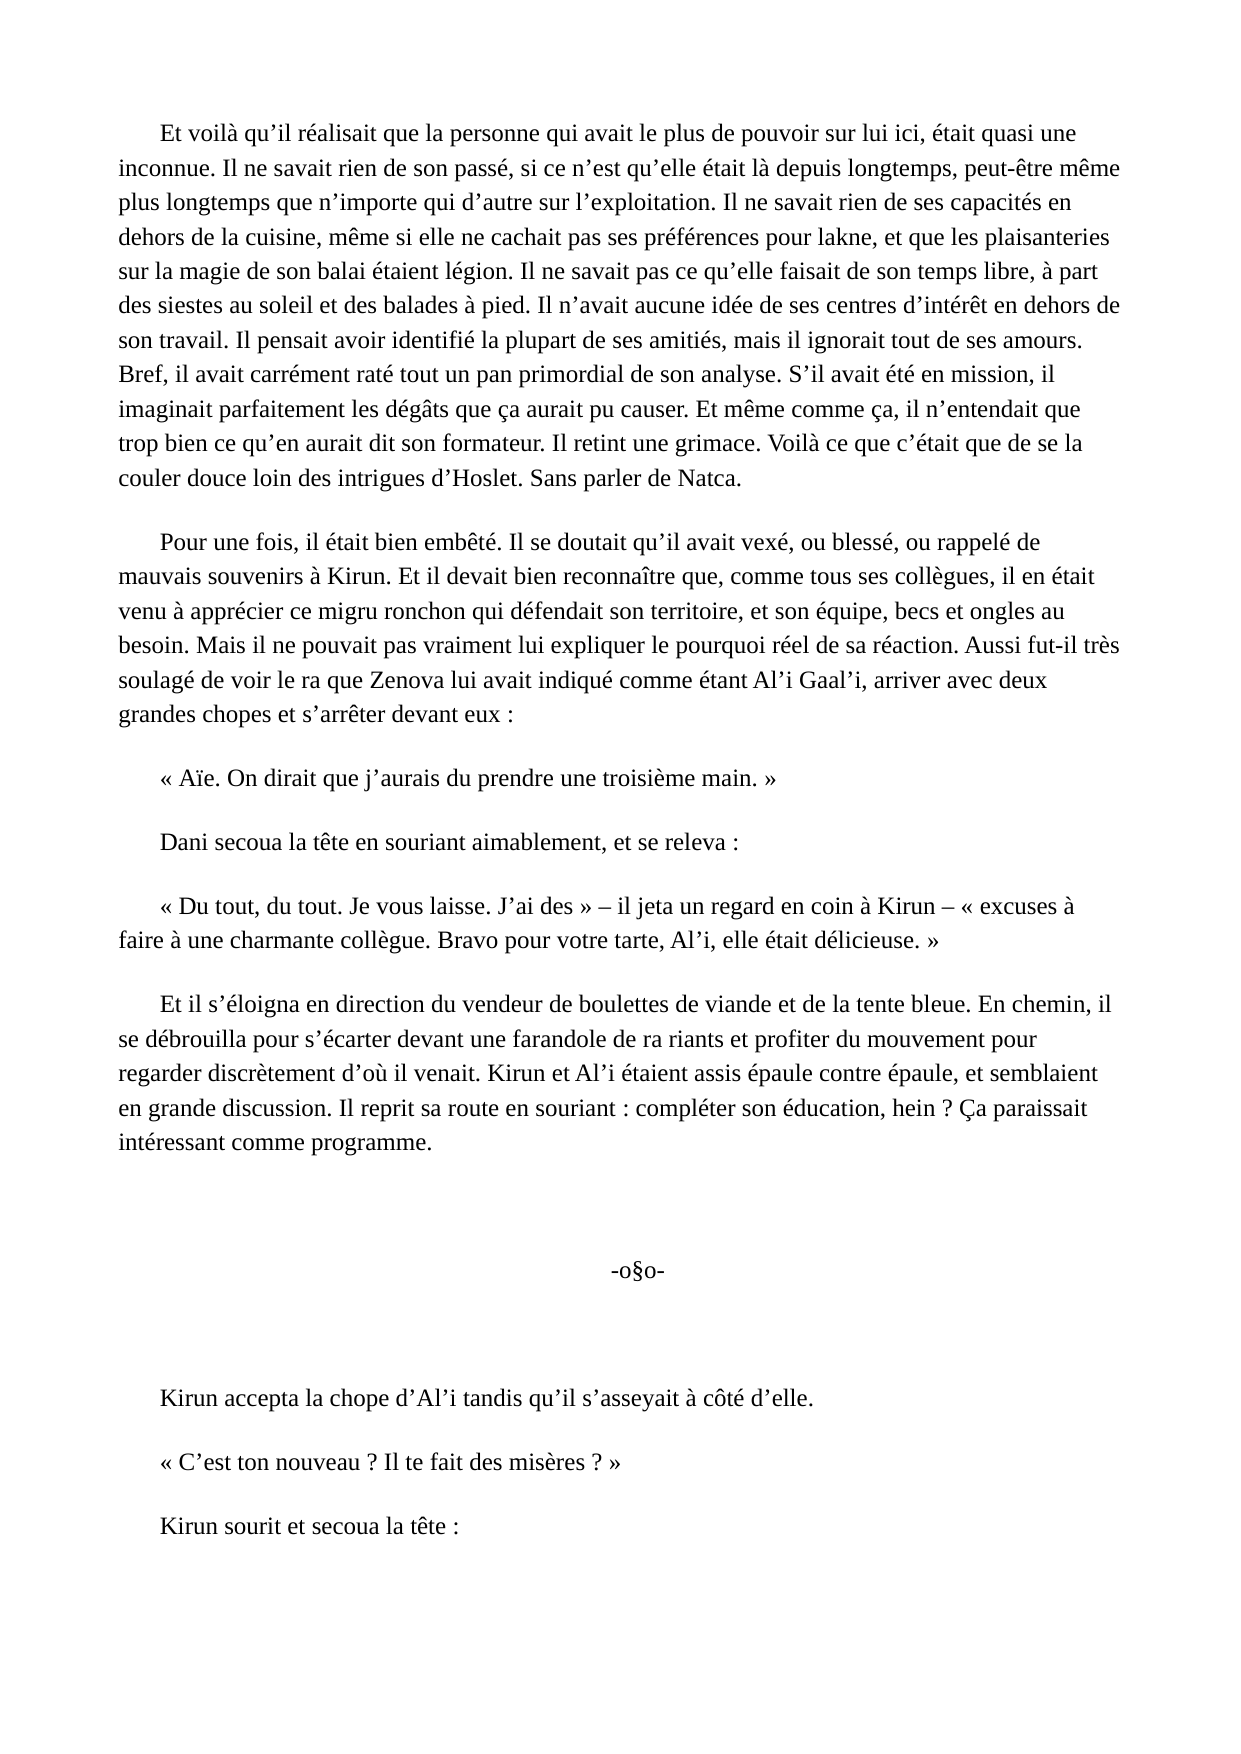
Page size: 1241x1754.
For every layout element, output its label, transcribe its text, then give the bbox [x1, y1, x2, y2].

text Et il s’éloigna en direction du vendeur de boulettes de viande et de la tente bleue. En chemin, il se débrouilla pour s’écarter devant une farandole de ra riants et profiter du mouvement pour regarder discrètement d’où il venait. Kirun et Al’i étaient assis épaule contre épaule, et semblaient en grande discussion. Il reprit sa route en souriant : compléter son éducation, hein ? Ça paraissait intéressant comme programme. [118, 989, 1122, 1156]
text « C’est ton nouveau ? Il te fait des misères ? » [118, 1447, 1122, 1476]
text Kirun sourit et secoua la tête : [118, 1511, 1122, 1540]
text « Aïe. On dirait que j’aurais du prendre une troisième main. » [118, 763, 1122, 792]
text Kirun accepta la chope d’Al’i tandis qu’il s’asseyait à côté d’elle. [118, 1383, 1122, 1412]
text « Du tout, du tout. Je vous laisse. J’ai des » – il jeta un regard en coin à Kirun – « excuses à faire à une charmante collègue. Bravo pour votre tarte, Al’i, elle était délicieuse. » [118, 891, 1122, 954]
text Dani secoua la tête en souriant aimablement, et se releva : [118, 827, 1122, 856]
text -o§o- [118, 1255, 1122, 1284]
text Et voilà qu’il réalisait que la personne qui avait le plus de pouvoir sur lui ici, était quasi une inconnue. Il ne savait rien de son passé, si ce n’est qu’elle était là depuis longtemps, peut-être même plus longtemps que n’importe qui d’autre sur l’exploitation. Il ne savait rien de ses capacités en dehors de la cuisine, même si elle ne cachait pas ses préférences pour lakne, et que les plaisanteries sur la magie de son balai étaient légion. Il ne savait pas ce qu’elle faisait de son temps libre, à part des siestes au soleil et des balades à pied. Il n’avait aucune idée de ses centres d’intérêt en dehors de son travail. Il pensait avoir identifié la plupart de ses amitiés, mais il ignorait tout de ses amours. Bref, il avait carrément raté tout un pan primordial de son analyse. S’il avait été en mission, il imaginait parfaitement les dégâts que ça aurait pu causer. Et même comme ça, il n’entendait que trop bien ce qu’en aurait dit son formateur. Il retint une grimace. Voilà ce que c’était que de se la couler douce loin des intrigues d’Hoslet. Sans parler de Natca. [118, 118, 1122, 492]
text Pour une fois, il était bien embêté. Il se doutait qu’il avait vexé, ou blessé, ou rappelé de mauvais souvenirs à Kirun. Et il devait bien reconnaître que, comme tous ses collègues, il en était venu à apprécier ce migru ronchon qui défendait son territoire, et son équipe, becs et ongles au besoin. Mais il ne pouvait pas vraiment lui expliquer le pourquoi réel de sa réaction. Aussi fut-il très soulagé de voir le ra que Zenova lui avait indiqué comme étant Al’i Gaal’i, arriver avec deux grandes chopes et s’arrêter devant eux : [118, 527, 1122, 728]
